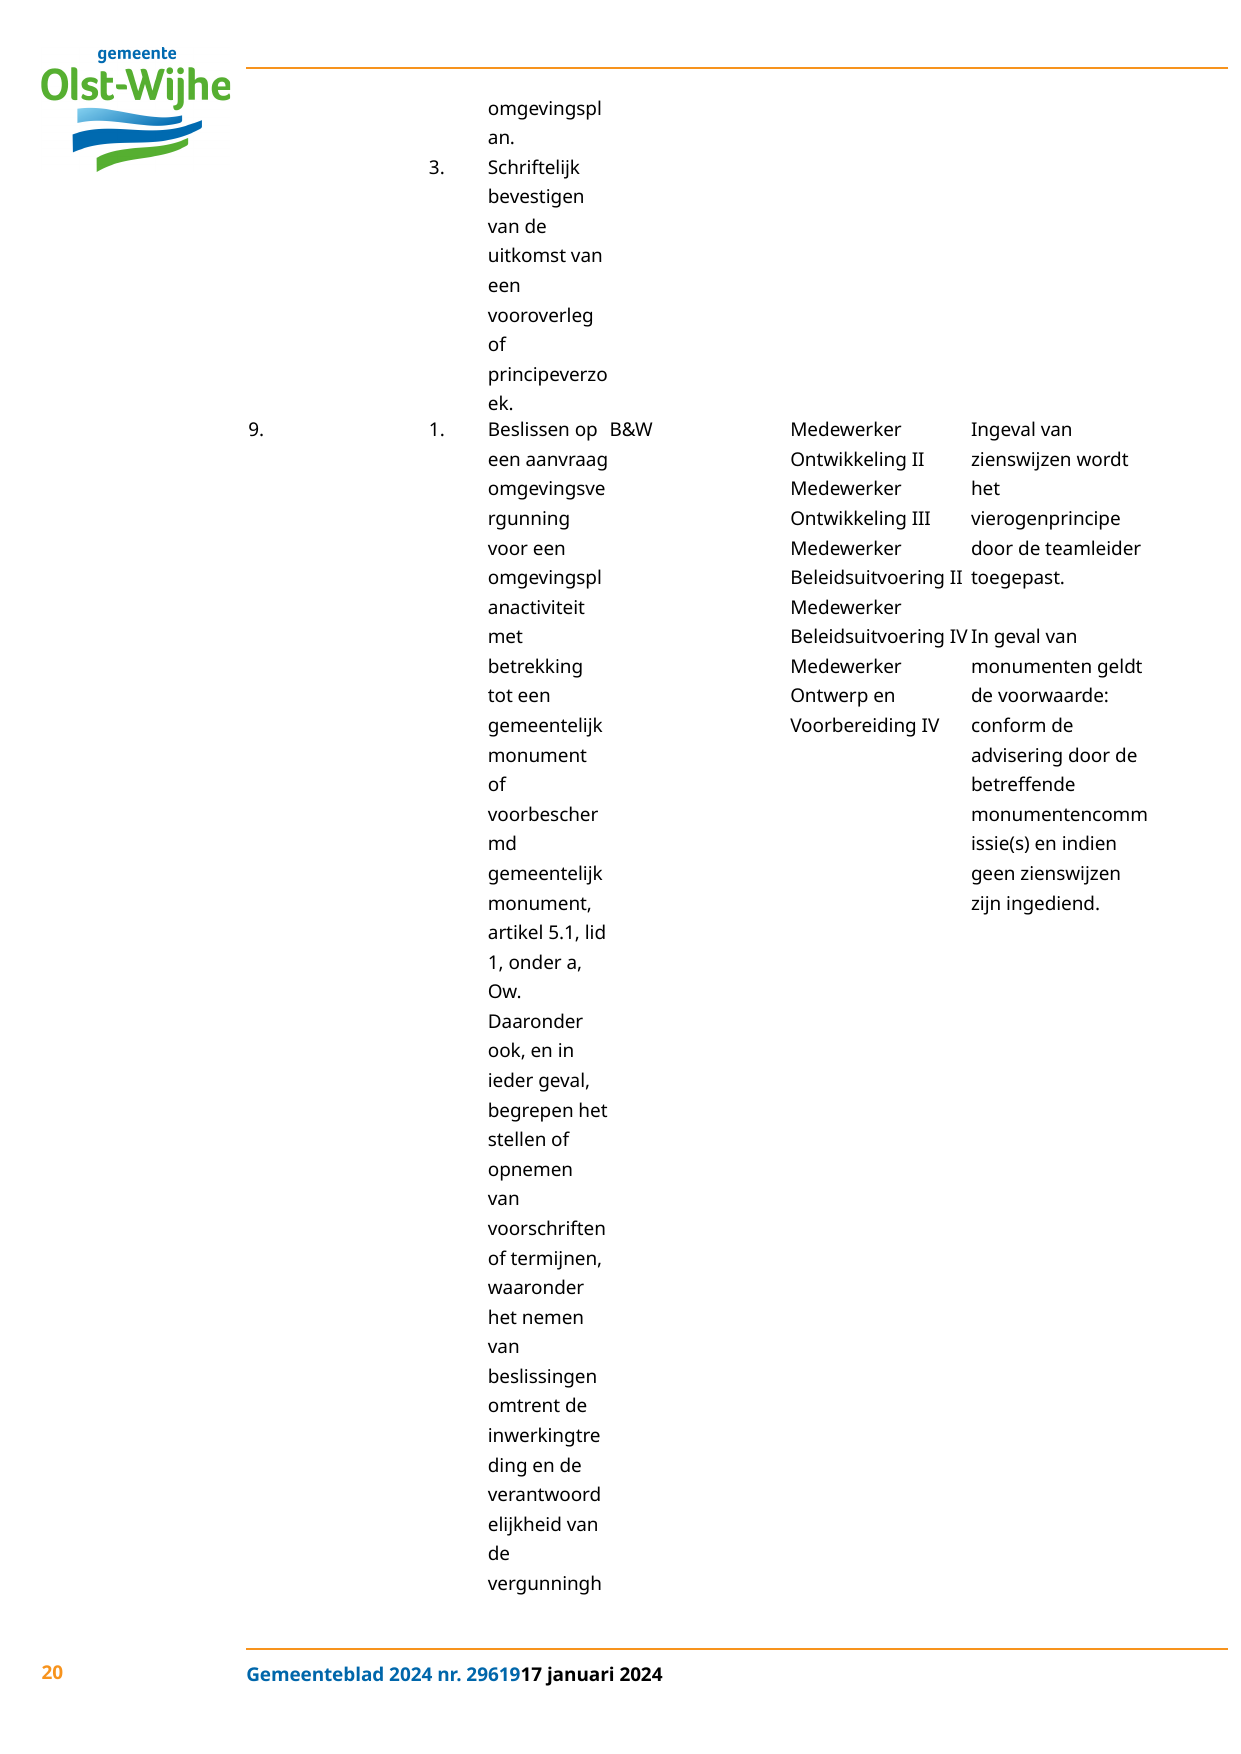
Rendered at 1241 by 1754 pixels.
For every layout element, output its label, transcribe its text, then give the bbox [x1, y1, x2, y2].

table_cell [971, 95, 1152, 416]
table_cell B&W [609, 416, 790, 1596]
picture [41, 47, 231, 172]
table_cell Beslissen op een aanvraag omgevingsvergunning voor een omgevingsplanactiviteit met betrekking tot een gemeentelijk monument of voorbeschermd gemeentelijk monument, artikel 5.1, lid 1, onder a, Ow. Daaronder ook, en in ieder geval, begrepen het stellen of opnemen van voorschriften of termijnen, waaronder het nemen van beslissingen omtrent de inwerkingtreding en de verantwoordelijkheid van de vergunningh [429, 416, 609, 1596]
table_cell [248, 95, 429, 416]
table_cell omgevingsplan. Schriftelijk bevestigen van de uitkomst van een vooroverleg of principeverzoek. [429, 95, 609, 416]
table_cell 9. [248, 416, 429, 1596]
table_cell [609, 95, 790, 416]
table_cell Ingeval van zienswijzen wordt het vierogenprincipe door de teamleider toegepast. In geval van monumenten geldt de voorwaarde: conform de advisering door de betreffende monumentencommissie(s) en indien geen zienswijzen zijn ingediend. [971, 416, 1152, 1596]
table_cell Medewerker Ontwikkeling II Medewerker Ontwikkeling III Medewerker Beleidsuitvoering II Medewerker Beleidsuitvoering IV Medewerker Ontwerp en Voorbereiding IV [790, 416, 971, 1596]
table_cell [790, 95, 971, 416]
